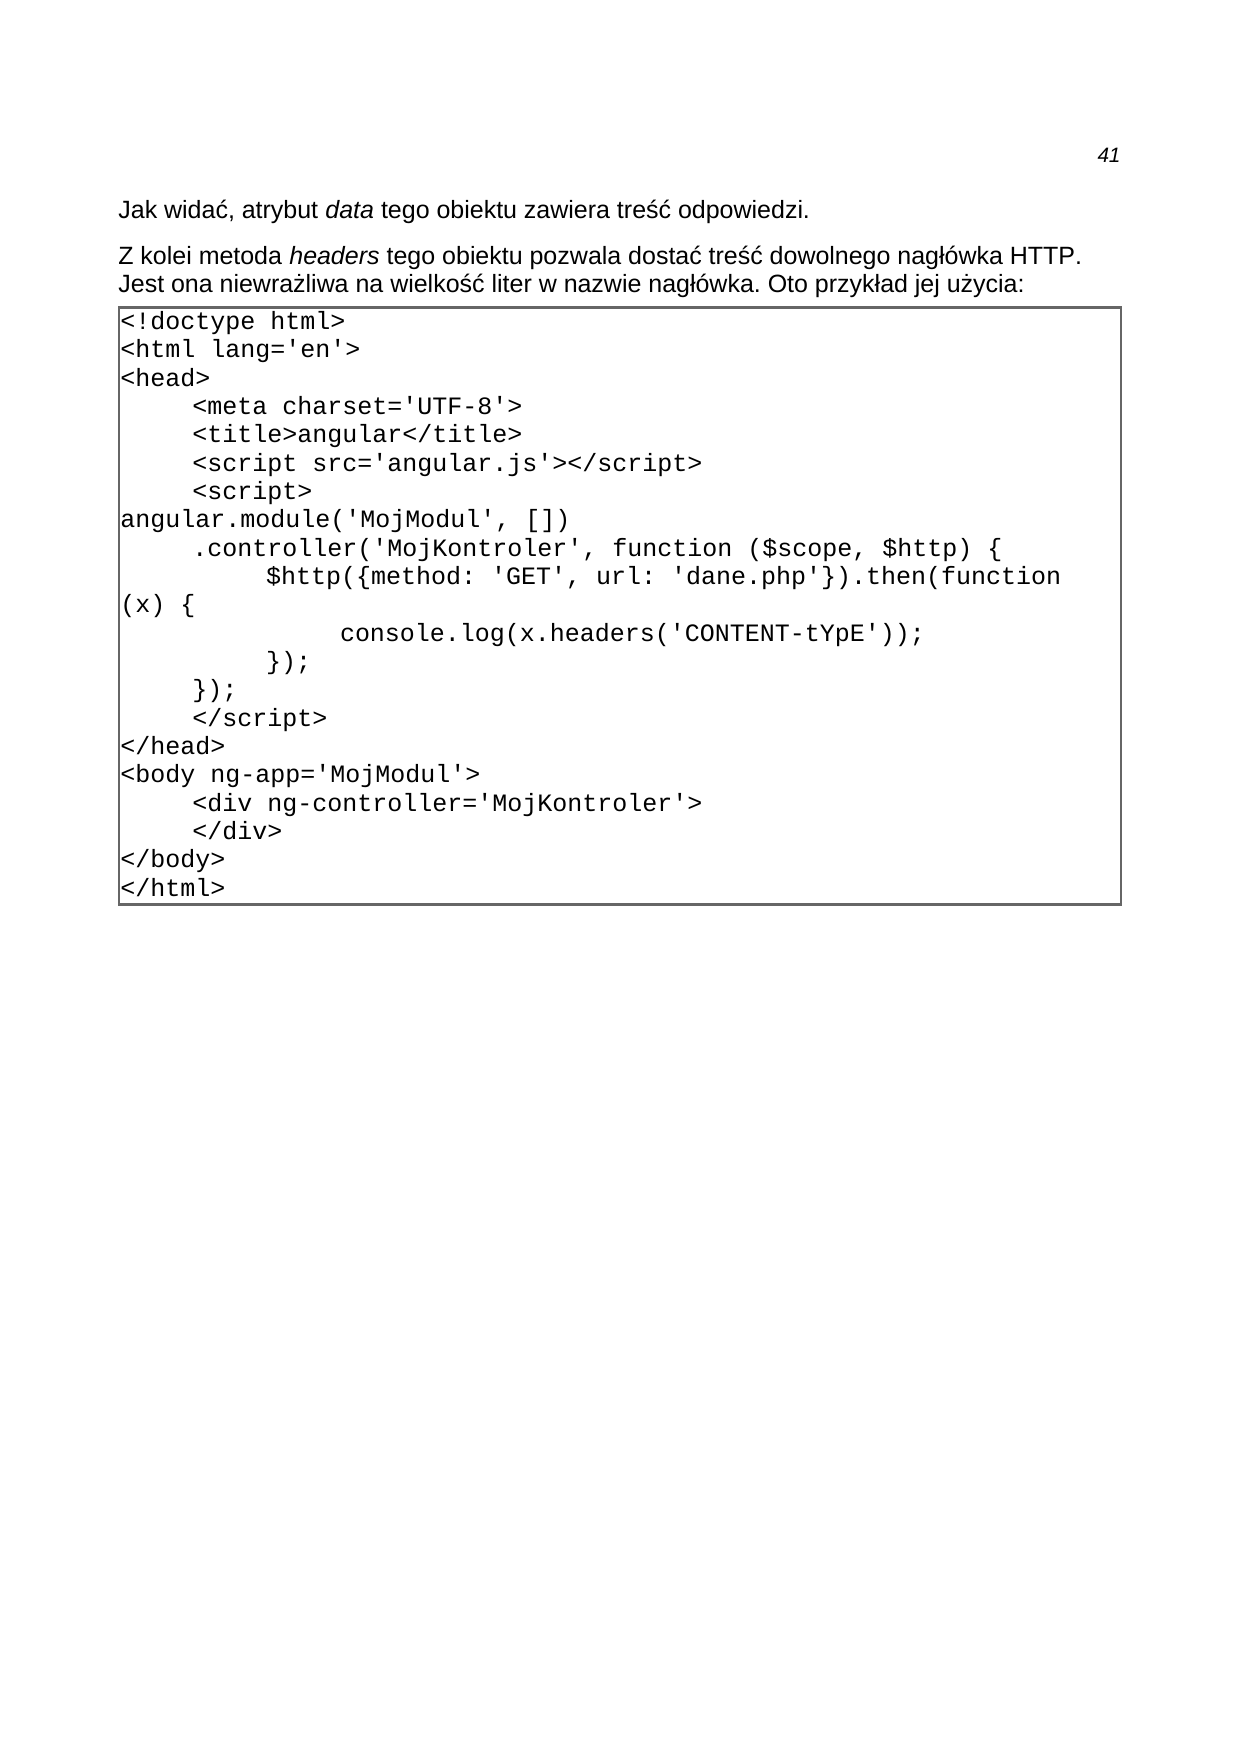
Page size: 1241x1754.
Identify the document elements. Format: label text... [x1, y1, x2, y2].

text </body> [120, 845, 1120, 873]
text $http({method: 'GET', url: 'dane.php'}).then(function (x) { [120, 561, 1120, 618]
text Jak widać, atrybut data tego obiektu zawiera treść odpowiedzi. [118, 196, 1122, 224]
text }); [120, 646, 1120, 675]
text </script> [120, 703, 1120, 731]
text <!doctype html> [120, 309, 1120, 335]
text angular.module('MojModul', []) [120, 505, 1120, 533]
text <script> [120, 476, 1120, 505]
text <script src='angular.js'></script> [120, 448, 1120, 476]
text console.log(x.headers('CONTENT-tYpE')); [120, 618, 1120, 646]
text }); [120, 675, 1120, 703]
text </head> [120, 731, 1120, 760]
text <head> [120, 363, 1120, 391]
text <body ng-app='MojModul'> [120, 760, 1120, 788]
text .controller('MojKontroler', function ($scope, $http) { [120, 533, 1120, 561]
text <html lang='en'> [120, 335, 1120, 363]
text </div> [120, 816, 1120, 845]
text <meta charset='UTF-8'> [120, 391, 1120, 420]
text </html> [120, 873, 1120, 903]
text <title>angular</title> [120, 420, 1120, 448]
text Z kolei metoda headers tego obiektu pozwala dostać treść dowolnego nagłówka HTTP. Jest ona niewrażliwa na wielkość liter w nazwie nagłówka. Oto przykład jej użycia: [118, 242, 1122, 297]
text <div ng-controller='MojKontroler'> [120, 788, 1120, 816]
